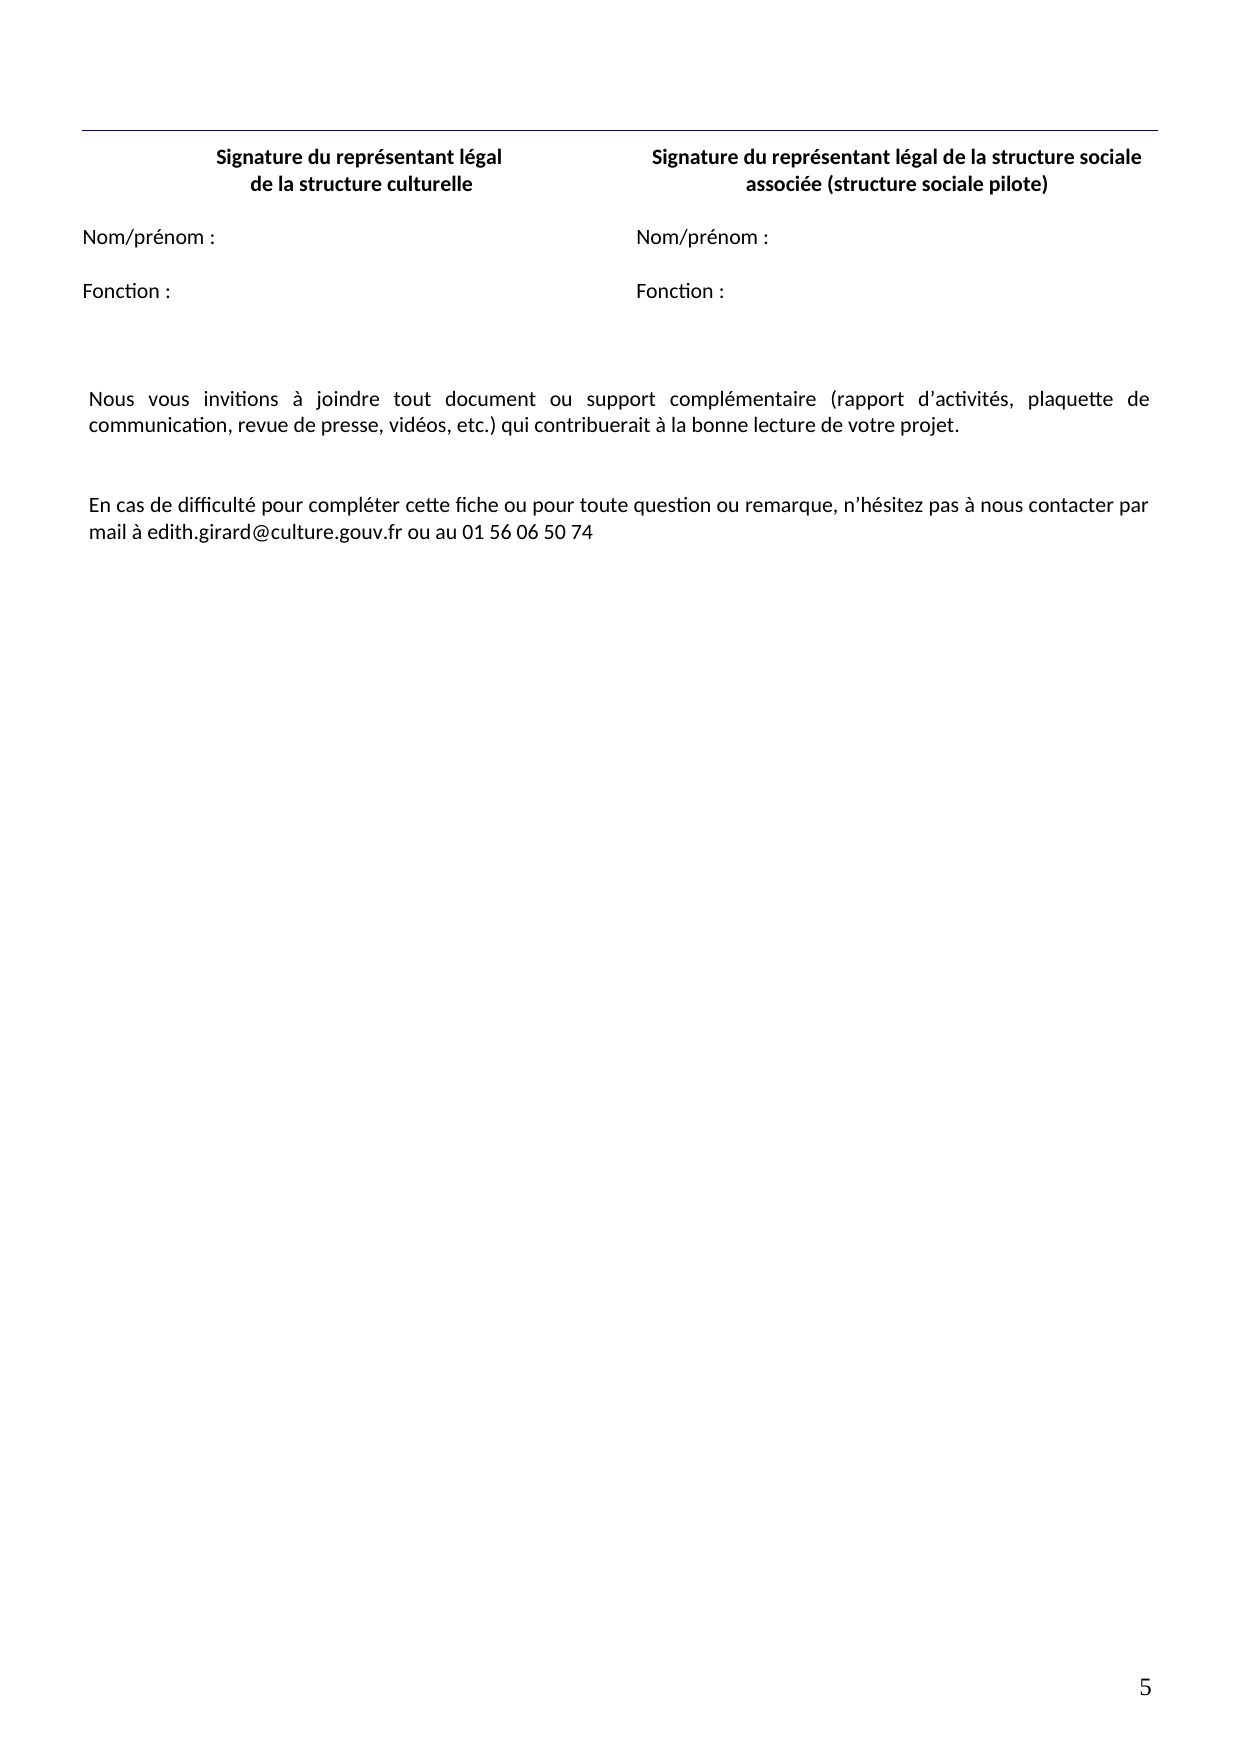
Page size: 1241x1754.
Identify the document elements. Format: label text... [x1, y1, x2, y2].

table_header Signature du représentant légal de la structure culturelle Nom/prénom : Fonction : [82, 131, 636, 331]
text Nous vous invitions à joindre tout document ou support complémentaire (rapport d’activités, plaquette de communication, revue de presse, vidéos, etc.) qui contribuerait à la bonne lecture de votre projet. [89, 385, 1152, 438]
table_header Signature du représentant légal de la structure sociale associée (structure sociale pilote) Nom/prénom : Fonction : [636, 131, 1158, 331]
text En cas de difficulté pour compléter cette fiche ou pour toute question ou remarque, n’hésitez pas à nous contacter par mail à edith.girard@culture.gouv.fr ou au 01 56 06 50 74 [89, 491, 1152, 545]
